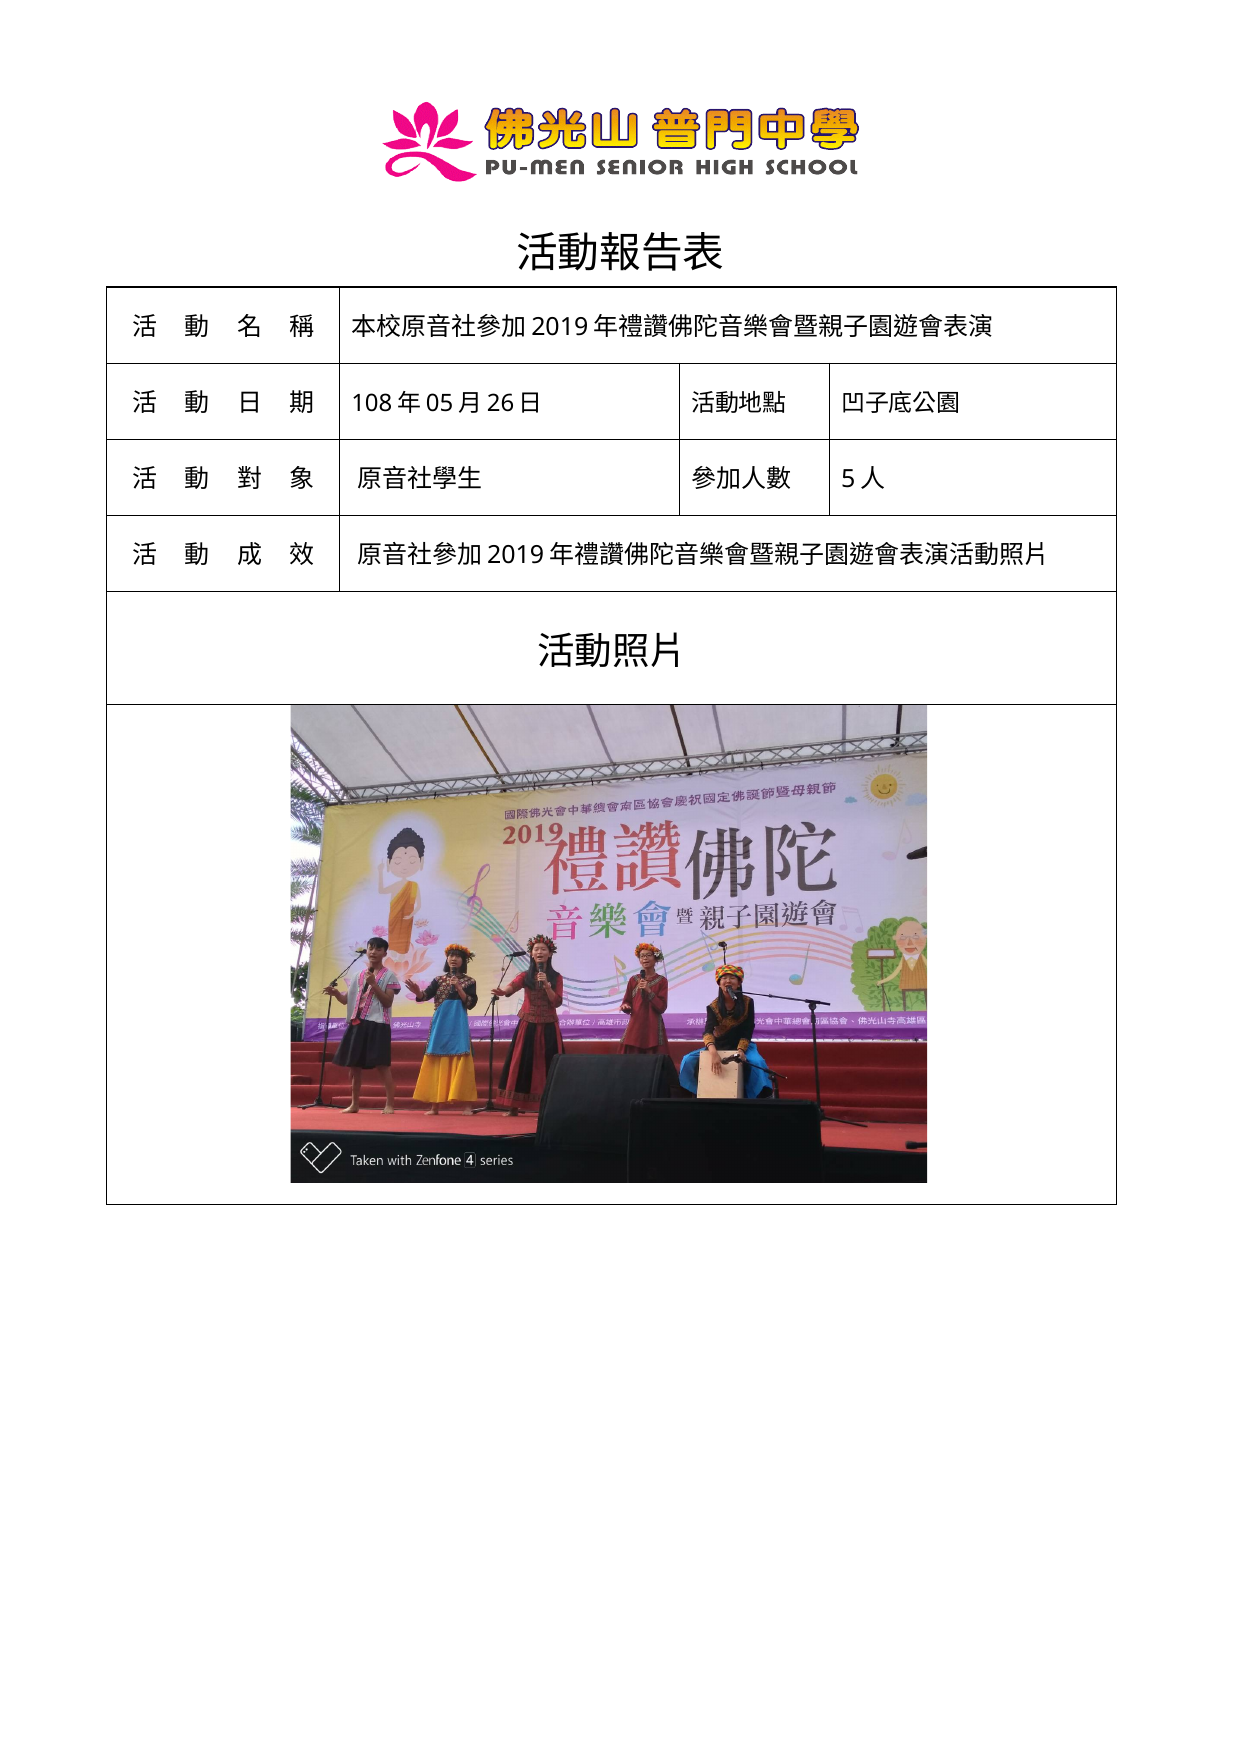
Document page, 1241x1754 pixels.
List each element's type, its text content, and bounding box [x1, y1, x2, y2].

table_cell 原音社學生 [340, 440, 679, 514]
table_cell 凹子底公園 [830, 364, 1116, 438]
table_cell [107, 705, 1116, 1204]
table_cell 108年05月26日 [340, 364, 679, 438]
picture [290, 705, 928, 1183]
table_cell 活動對象 [107, 440, 339, 514]
table_cell 活動地點 [680, 364, 829, 438]
table_header 活動名稱 [107, 288, 339, 362]
table_cell 活動照片 [107, 592, 1116, 704]
table_cell 5人 [830, 440, 1116, 514]
table_cell 參加人數 [680, 440, 829, 514]
text 活動報告表 [118, 211, 1122, 286]
table_cell 原音社參加2019年禮讚佛陀音樂會暨親子園遊會表演活動照片 [340, 516, 1116, 591]
table_cell 活動成效 [107, 516, 339, 591]
table_header 本校原音社參加2019年禮讚佛陀音樂會暨親子園遊會表演 [340, 288, 1116, 362]
table_cell 活動日期 [107, 364, 339, 438]
picture [378, 98, 862, 185]
